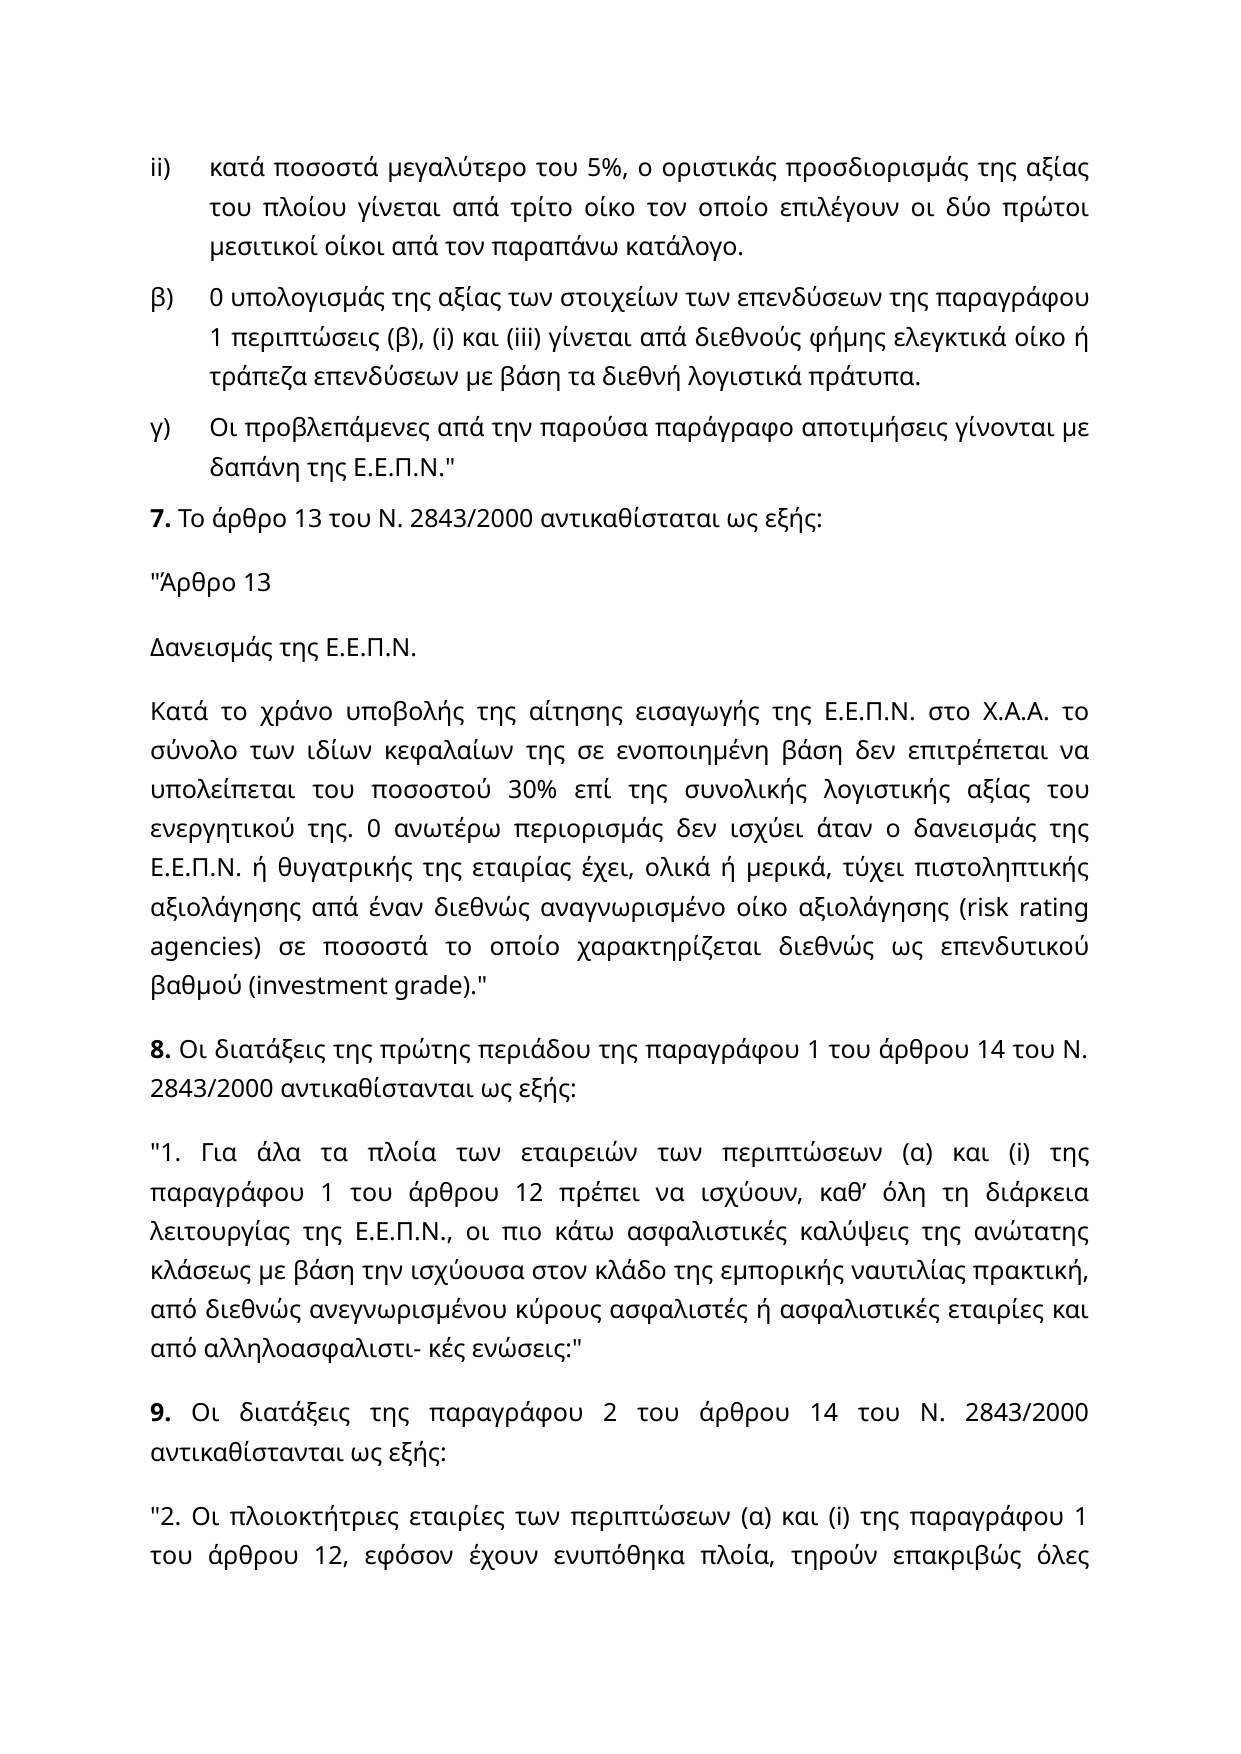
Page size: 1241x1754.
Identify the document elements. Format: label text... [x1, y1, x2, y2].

text "Άρθρο 13 [150, 565, 1090, 599]
list γ) Οι προβλεπάμενες απά την παρούσα παράγραφο αποτιμήσεις γίνονται με δαπάνη της Ε.Ε.Π.Ν." [150, 410, 1090, 483]
text Δανεισμάς της Ε.Ε.Π.Ν. [150, 629, 1090, 663]
list β) 0 υπολογισμάς της αξίας των στοιχείων των επενδύσεων της παραγράφου 1 περιπτώσεις (β), (i) και (iii) γίνεται απά διεθνούς φήμης ελεγκτικά οίκο ή τράπεζα επενδύσεων με βάση τα διεθνή λογιστικά πράτυπα. [150, 280, 1090, 392]
text 9. Οι διατάξεις της παραγράφου 2 του άρθρου 14 του Ν. 2843/2000 αντικαθίστανται ως εξής: [150, 1395, 1090, 1468]
text "1. Για άλα τα πλοία των εταιρειών των περιπτώσεων (α) και (i) της παραγράφου 1 του άρθρου 12 πρέπει να ισχύουν, καθ’ όλη τη διάρκεια λειτουργίας της Ε.Ε.Π.Ν., οι πιο κάτω ασφαλιστικές καλύψεις της ανώτατης κλάσεως με βάση την ισχύουσα στον κλάδο της εμπορικής ναυτιλίας πρακτική, από διεθνώς ανεγνωρισμένου κύρους ασφαλιστές ή ασφαλιστικές εταιρίες και από αλληλοασφαλιστι- κές ενώσεις:" [150, 1135, 1090, 1365]
list ii) κατά ποσοστά μεγαλύτερο του 5%, ο οριστικάς προσδιορισμάς της αξίας του πλοίου γίνεται απά τρίτο οίκο τον οποίο επιλέγουν οι δύο πρώτοι μεσιτικοί οίκοι απά τον παραπάνω κατάλογο. [150, 150, 1090, 262]
text 7. Το άρθρο 13 του Ν. 2843/2000 αντικαθίσταται ως εξής: [150, 501, 1090, 535]
text Κατά το χράνο υποβολής της αίτησης εισαγωγής της Ε.Ε.Π.Ν. στο X.A.A. το σύνολο των ιδίων κεφαλαίων της σε ενοποιημένη βάση δεν επιτρέπεται να υπολείπεται του ποσοστού 30% επί της συνολικής λογιστικής αξίας του ενεργητικού της. 0 ανωτέρω περιορισμάς δεν ισχύει άταν ο δανεισμάς της Ε.Ε.Π.Ν. ή θυγατρικής της εταιρίας έχει, ολικά ή μερικά, τύχει πιστοληπτικής αξιολάγησης απά έναν διεθνώς αναγνωρισμένο οίκο αξιολάγησης (risk rating agencies) σε ποσοστά το οποίο χαρακτηρίζεται διεθνώς ως επενδυτικού βαθμού (investment grade)." [150, 693, 1090, 1002]
text 8. Οι διατάξεις της πρώτης περιάδου της παραγράφου 1 του άρθρου 14 του Ν. 2843/2000 αντικαθίστανται ως εξής: [150, 1032, 1090, 1105]
text "2. Οι πλοιοκτήτριες εταιρίες των περιπτώσεων (α) και (i) της παραγράφου 1 του άρθρου 12, εφόσον έχουν ενυπόθηκα πλοία, τηρούν επακριβώς όλες [150, 1498, 1090, 1572]
